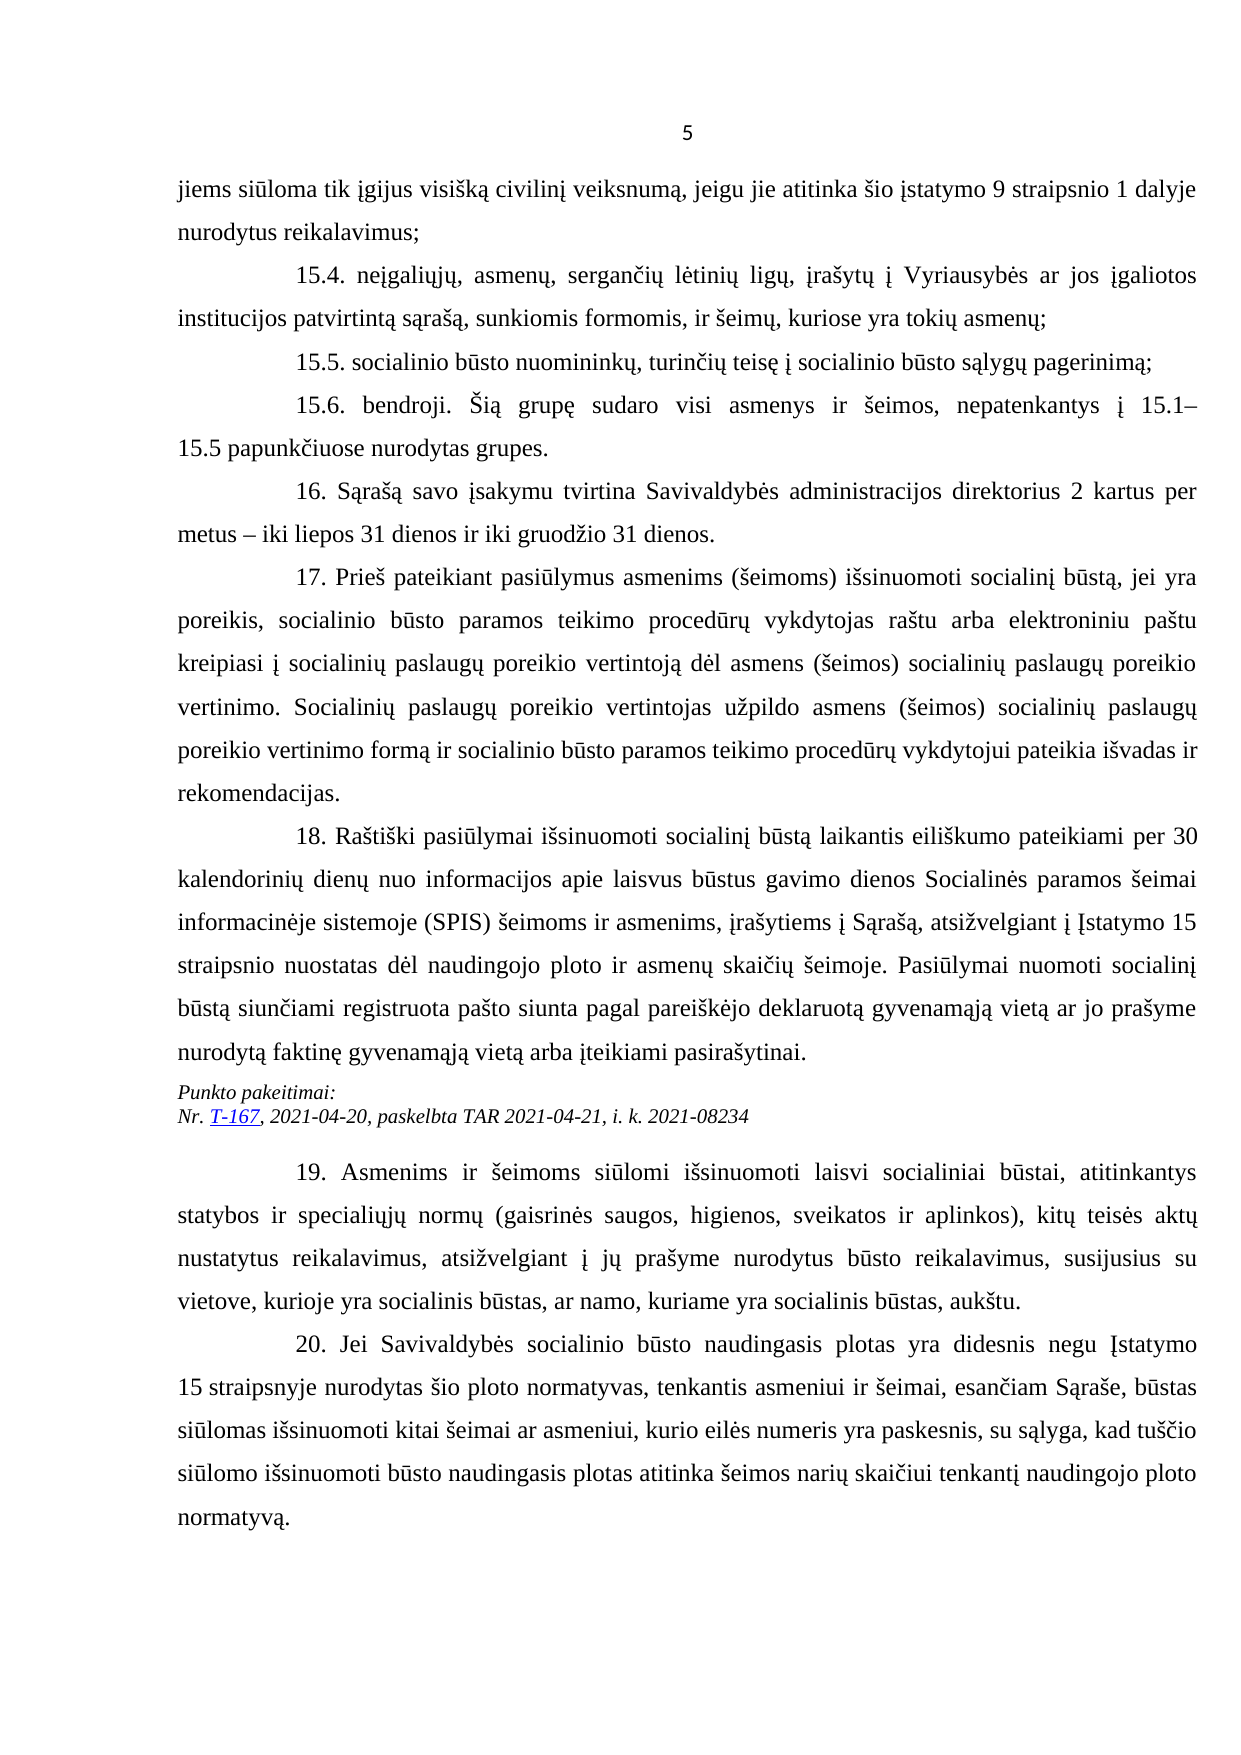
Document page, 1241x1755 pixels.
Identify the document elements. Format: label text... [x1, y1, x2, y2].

text 19. Asmenims ir šeimoms siūlomi išsinuomoti laisvi socialiniai būstai, atitinkantys statybos ir specialiųjų normų (gaisrinės saugos, higienos, sveikatos ir aplinkos), kitų teisės aktų nustatytus reikalavimus, atsižvelgiant į jų prašyme nurodytus būsto reikalavimus, susijusius su vietove, kurioje yra socialinis būstas, ar namo, kuriame yra socialinis būstas, aukštu. [177, 1157, 1198, 1315]
text 15.4. neįgaliųjų, asmenų, sergančių lėtinių ligų, įrašytų į Vyriausybės ar jos įgaliotos institucijos patvirtintą sąrašą, sunkiomis formomis, ir šeimų, kuriose yra tokių asmenų; [177, 260, 1198, 332]
text Punkto pakeitimai: [177, 1080, 1198, 1104]
text 15.6. bendroji. Šią grupę sudaro visi asmenys ir šeimos, nepatenkantys į 15.1–15.5 papunkčiuose nurodytas grupes. [177, 390, 1198, 462]
text 17. Prieš pateikiant pasiūlymus asmenims (šeimoms) išsinuomoti socialinį būstą, jei yra poreikis, socialinio būsto paramos teikimo procedūrų vykdytojas raštu arba elektroniniu paštu kreipiasi į socialinių paslaugų poreikio vertintoją dėl asmens (šeimos) socialinių paslaugų poreikio vertinimo. Socialinių paslaugų poreikio vertintojas užpildo asmens (šeimos) socialinių paslaugų poreikio vertinimo formą ir socialinio būsto paramos teikimo procedūrų vykdytojui pateikia išvadas ir rekomendacijas. [177, 562, 1198, 807]
text 15.5. socialinio būsto nuomininkų, turinčių teisę į socialinio būsto sąlygų pagerinimą; [177, 347, 1198, 375]
text 16. Sąrašą savo įsakymu tvirtina Savivaldybės administracijos direktorius 2 kartus per metus – iki liepos 31 dienos ir iki gruodžio 31 dienos. [177, 476, 1198, 548]
text 20. Jei Savivaldybės socialinio būsto naudingasis plotas yra didesnis negu Įstatymo 15 straipsnyje nurodytas šio ploto normatyvas, tenkantis asmeniui ir šeimai, esančiam Sąraše, būstas siūlomas išsinuomoti kitai šeimai ar asmeniui, kurio eilės numeris yra paskesnis, su sąlyga, kad tuščio siūlomo išsinuomoti būsto naudingasis plotas atitinka šeimos narių skaičiui tenkantį naudingojo ploto normatyvą. [177, 1329, 1198, 1530]
text Nr. T-167, 2021-04-20, paskelbta TAR 2021-04-21, i. k. 2021-08234 [177, 1104, 1198, 1128]
text jiems siūloma tik įgijus visišką civilinį veiksnumą, jeigu jie atitinka šio įstatymo 9 straipsnio 1 dalyje nurodytus reikalavimus; [177, 174, 1198, 246]
text 18. Raštiški pasiūlymai išsinuomoti socialinį būstą laikantis eiliškumo pateikiami per 30 kalendorinių dienų nuo informacijos apie laisvus būstus gavimo dienos Socialinės paramos šeimai informacinėje sistemoje (SPIS) šeimoms ir asmenims, įrašytiems į Sąrašą, atsižvelgiant į Įstatymo 15 straipsnio nuostatas dėl naudingojo ploto ir asmenų skaičių šeimoje. Pasiūlymai nuomoti socialinį būstą siunčiami registruota pašto siunta pagal pareiškėjo deklaruotą gyvenamąją vietą ar jo prašyme nurodytą faktinę gyvenamąją vietą arba įteikiami pasirašytinai. [177, 821, 1198, 1065]
